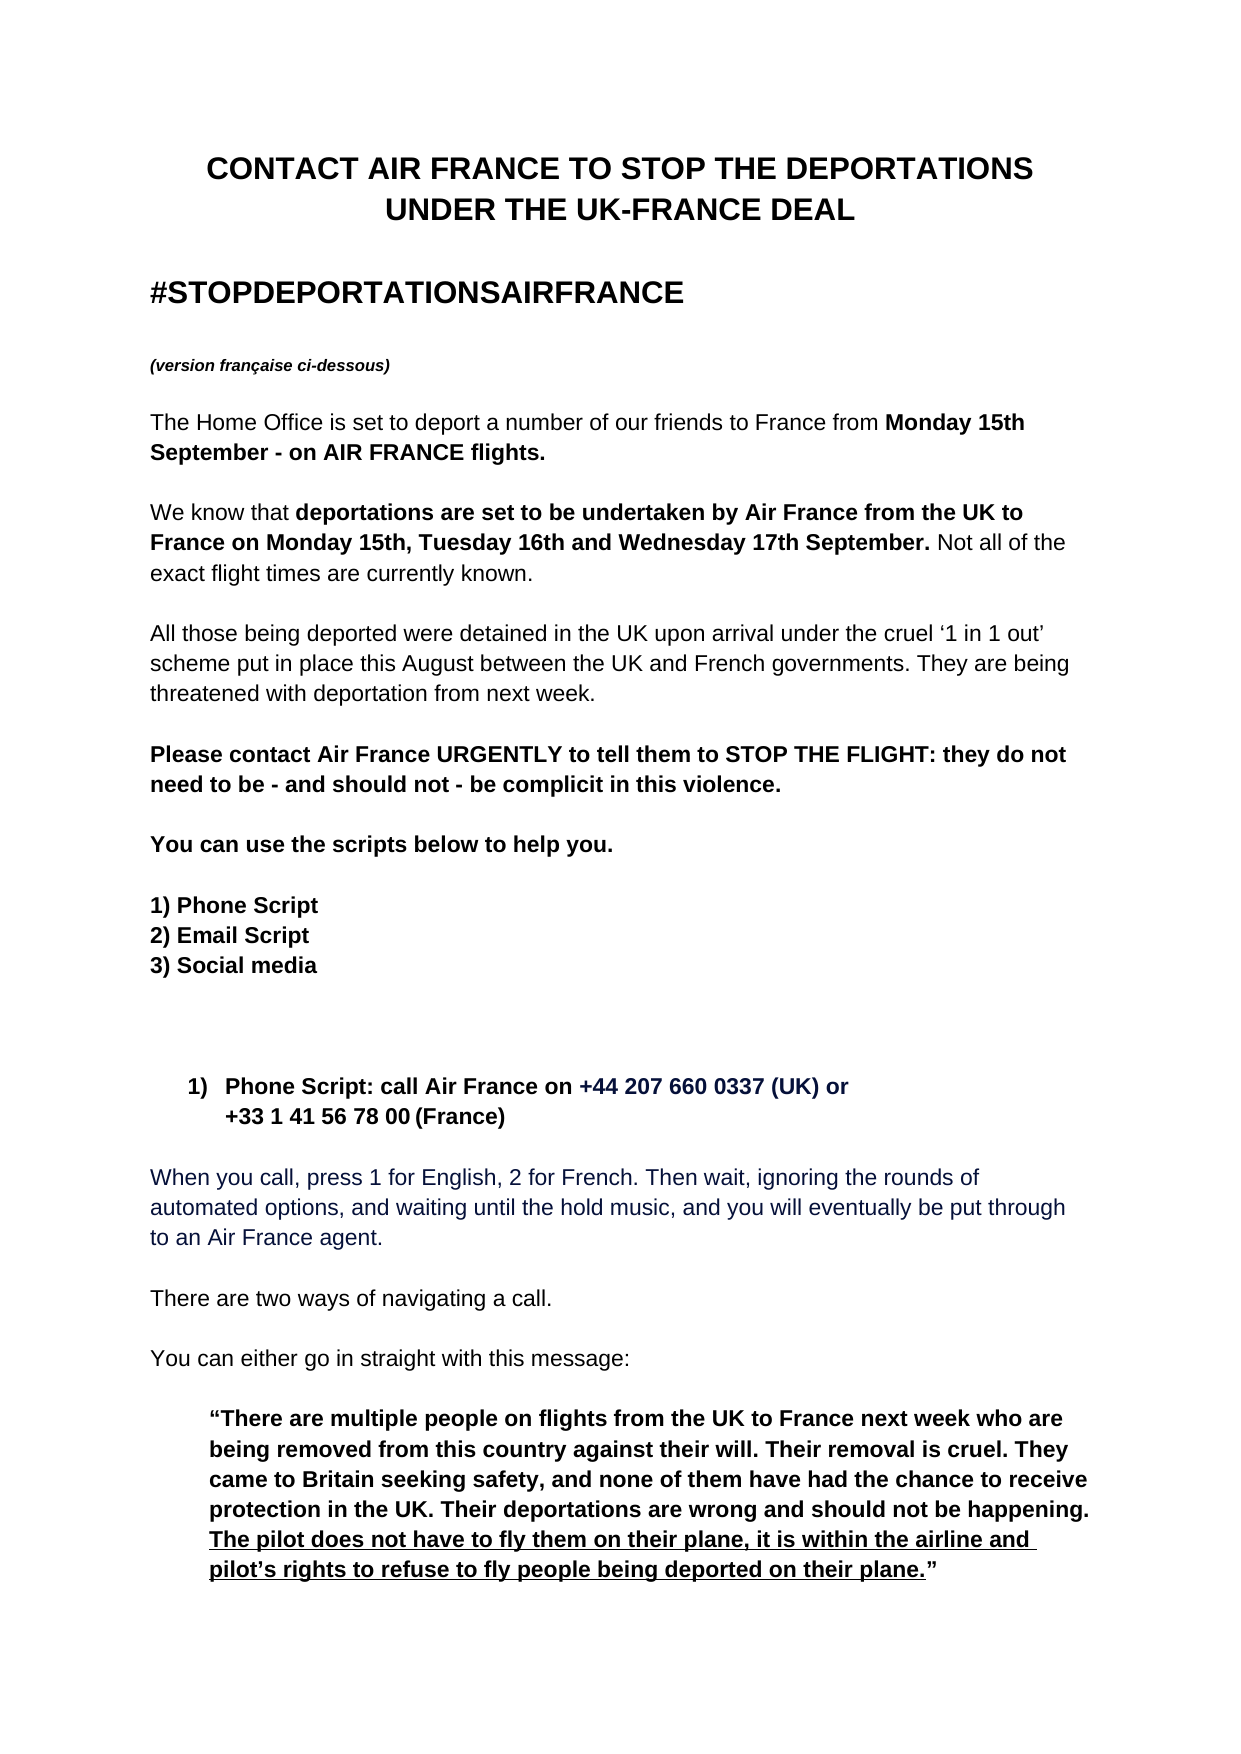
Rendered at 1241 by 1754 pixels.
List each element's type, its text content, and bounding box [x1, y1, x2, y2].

text You can either go in straight with this message: [150, 1345, 1090, 1371]
text When you call, press 1 for English, 2 for French. Then wait, ignoring the rounds of automated options, and waiting until the hold music, and you will eventually be put through to an Air France agent. [150, 1164, 1090, 1250]
text 1) Phone Script [150, 892, 1090, 918]
text 2) Email Script [150, 922, 1090, 948]
text There are two ways of navigating a call. [150, 1284, 1090, 1311]
text The Home Office is set to deport a number of our friends to France from Monday 15th September - on AIR FRANCE flights. [150, 408, 1090, 465]
text (version française ci-dessous) [150, 356, 1090, 375]
text #STOPDEPORTATIONSAIRFRANCE [150, 274, 1090, 310]
text Please contact Air France URGENTLY to tell them to STOP THE FLIGHT: they do not need to be - and should not - be complicit in this violence. [150, 741, 1090, 797]
list Phone Script: call Air France on +44 207 660 0337 (UK) or [187, 1073, 1090, 1099]
text UNDER THE UK-FRANCE DEAL [150, 191, 1090, 227]
text 3) Social media [150, 952, 1090, 978]
text +33 1 41 56 78 00 (France) [225, 1103, 1090, 1129]
text We know that deportations are set to be undertaken by Air France from the UK to France on Monday 15th, Tuesday 16th and Wednesday 17th September. Not all of the exact flight times are currently known. [150, 499, 1090, 586]
text All those being deported were detained in the UK upon arrival under the cruel ‘1 in 1 out’ scheme put in place this August between the UK and French governments. They are being threatened with deportation from next week. [150, 620, 1090, 707]
text “There are multiple people on flights from the UK to France next week who are being removed from this country against their will. Their removal is cruel. They came to Britain seeking safety, and none of them have had the chance to receive protection in the UK. Their deportations are wrong and should not be happening. The pilot does not have to fly them on their plane, it is within the airline and pilot’s rights to refuse to fly people being deported on their plane.” [209, 1405, 1090, 1583]
text You can use the scripts below to help you. [150, 831, 1090, 858]
text CONTACT AIR FRANCE TO STOP THE DEPORTATIONS [150, 150, 1090, 186]
